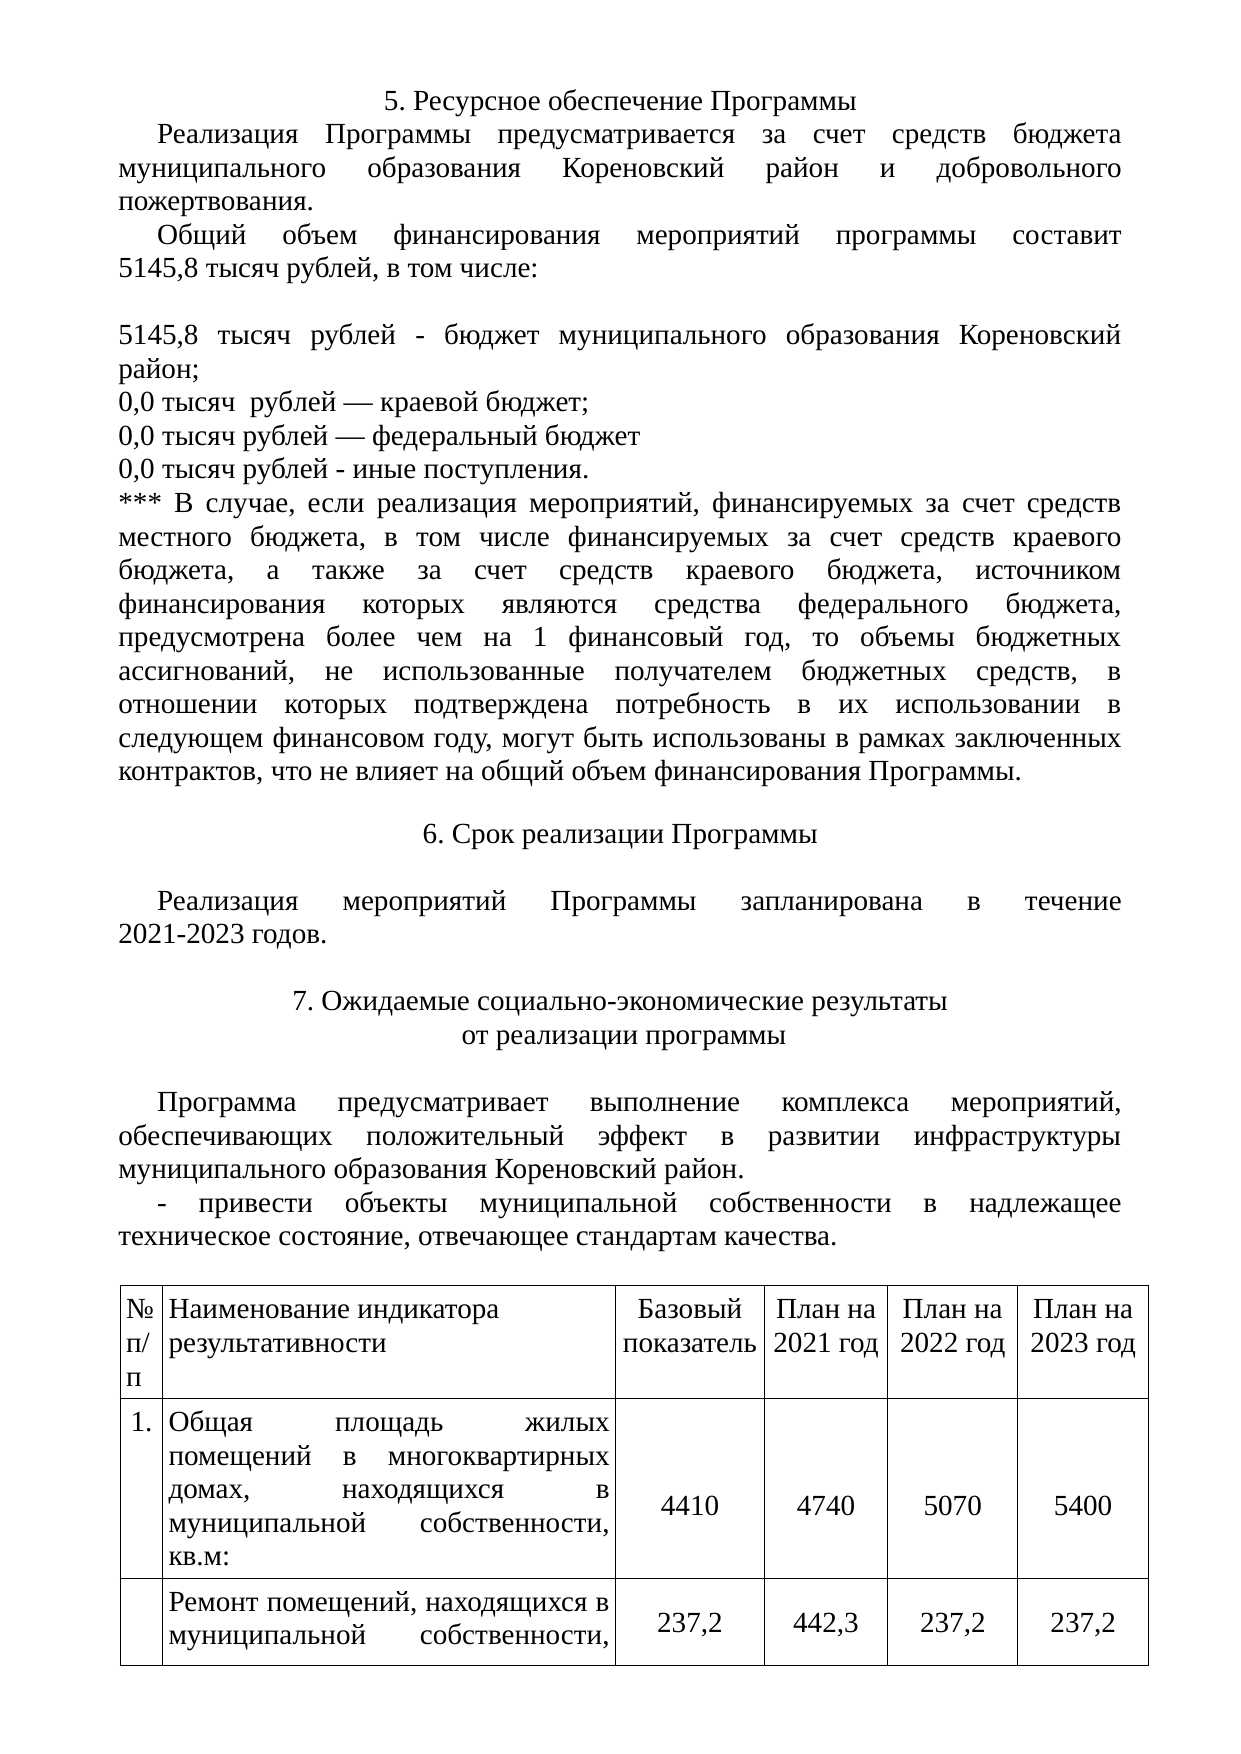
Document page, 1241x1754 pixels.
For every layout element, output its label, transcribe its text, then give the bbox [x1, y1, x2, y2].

text Программа предусматривает выполнение комплекса мероприятий, обеспечивающих положительный эффект в развитии инфраструктуры муниципального образования Кореновский район. [118, 1084, 1122, 1185]
text от реализации программы [118, 1017, 1122, 1051]
table_header Базовый показатель [616, 1286, 764, 1398]
text *** В случае, если реализация мероприятий, финансируемых за счет средств местного бюджета, в том числе финансируемых за счет средств краевого бюджета, а также за счет средств краевого бюджета, источником финансирования которых являются средства федерального бюджета, предусмотрена более чем на 1 финансовый год, то объемы бюджетных ассигнований, не использованные получателем бюджетных средств, в отношении которых подтверждена потребность в их использовании в следующем финансовом году, могут быть использованы в рамках заключенных контрактов, что не влияет на общий объем финансирования Программы. [118, 485, 1122, 787]
text 5. Ресурсное обеспечение Программы [118, 83, 1122, 116]
text Общий объем финансирования мероприятий программы составит 5145,8 тысяч рублей, в том числе: [118, 217, 1122, 284]
table_cell 4740 [765, 1399, 887, 1578]
table_header План на 2021 год [765, 1286, 887, 1398]
table_cell 1. [121, 1399, 162, 1578]
table_cell Ремонт помещений, находящихся в муниципальной собственности, [163, 1579, 615, 1665]
text 0,0 тысяч рублей - иные поступления. [118, 452, 1122, 485]
table_cell 5400 [1018, 1399, 1148, 1578]
text 5145,8 тысяч рублей - бюджет муниципального образования Кореновский район; [118, 317, 1122, 384]
text - привести объекты муниципальной собственности в надлежащее техническое состояние, отвечающее стандартам качества. [118, 1185, 1122, 1252]
table_cell 442,3 [765, 1579, 887, 1665]
table_cell 4410 [616, 1399, 764, 1578]
table_cell 5070 [888, 1399, 1017, 1578]
text 0,0 тысяч рублей — краевой бюджет; [118, 384, 1122, 418]
table_cell [121, 1579, 162, 1665]
table_header План на 2022 год [888, 1286, 1017, 1398]
table_cell 237,2 [888, 1579, 1017, 1665]
table_cell 237,2 [616, 1579, 764, 1665]
table_cell 237,2 [1018, 1579, 1148, 1665]
table_header План на 2023 год [1018, 1286, 1148, 1398]
text 0,0 тысяч рублей — федеральный бюджет [118, 418, 1122, 452]
table_cell Общая площадь жилых помещений в многоквартирных домах, находящихся в муниципальной собственности, кв.м: [163, 1399, 615, 1578]
table_header № п/п [121, 1286, 162, 1398]
text 6. Срок реализации Программы [118, 816, 1122, 849]
table_header Наименование индикатора результативности [163, 1286, 615, 1398]
text Реализация мероприятий Программы запланирована в течение 2021-2023 годов. [118, 883, 1122, 950]
text 7. Ожидаемые социально-экономические результаты [118, 983, 1122, 1017]
text Реализация Программы предусматривается за счет средств бюджета муниципального образования Кореновский район и добровольного пожертвования. [118, 116, 1122, 217]
